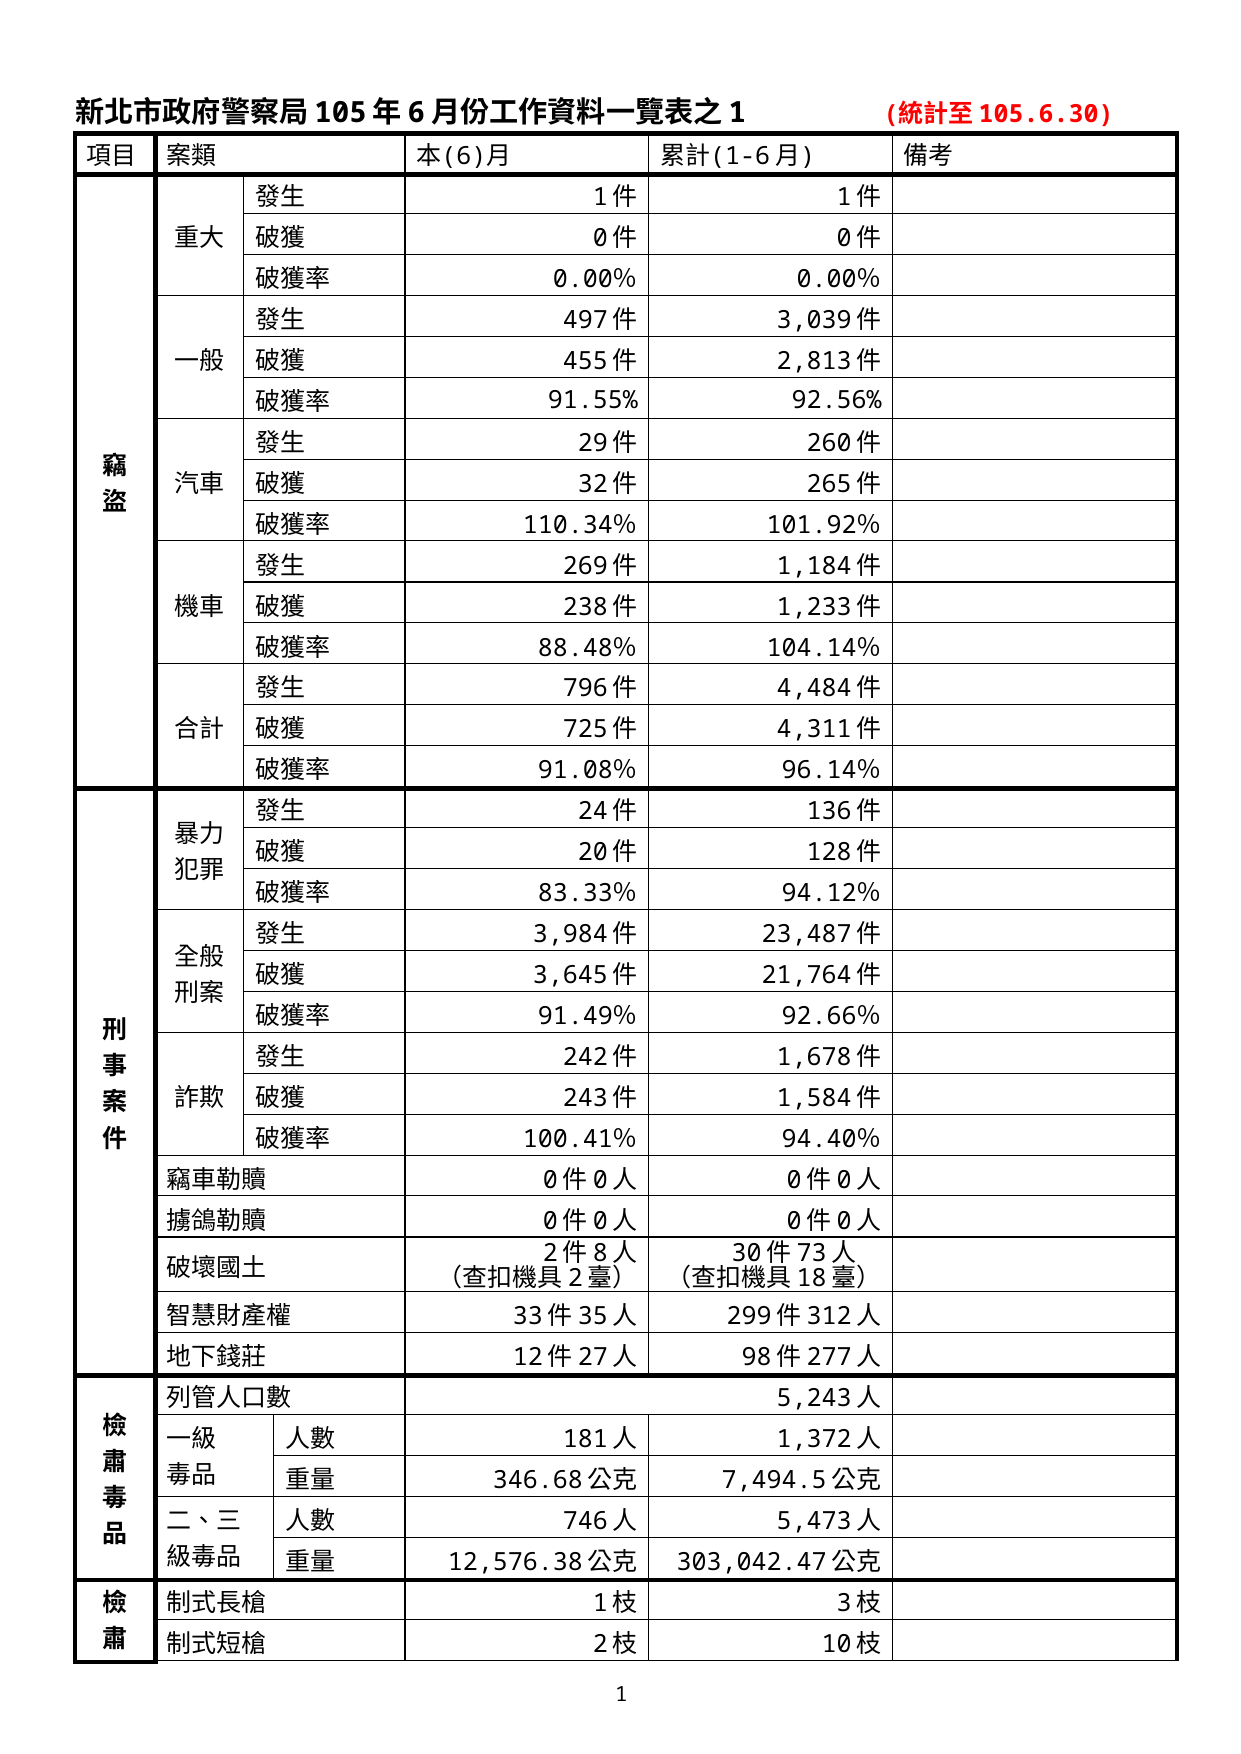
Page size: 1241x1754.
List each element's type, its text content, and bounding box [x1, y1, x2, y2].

table_cell 2枝 [406, 1620, 648, 1659]
table_cell 3,645件 [406, 951, 648, 991]
table_cell 83.33％ [406, 869, 648, 909]
table_cell 列管人口數 [158, 1378, 404, 1414]
table_cell 181人 [406, 1415, 648, 1455]
table_cell [893, 1497, 1175, 1537]
table_cell 32件 [406, 460, 648, 499]
table_cell 100.41％ [406, 1115, 648, 1154]
table_cell [893, 1333, 1175, 1373]
table_cell 92.56% [649, 378, 892, 418]
table_cell 303,042.47公克 [649, 1538, 892, 1578]
table_cell 破獲 [244, 1074, 404, 1113]
table_cell 發生 [244, 419, 404, 458]
table_cell 智慧財產權 [158, 1292, 404, 1332]
table_cell 96.14％ [649, 746, 892, 786]
table_cell 二、三級毒品 [158, 1497, 273, 1578]
table_cell [893, 623, 1175, 663]
table_cell 發生 [244, 296, 404, 336]
table_cell 重量 [274, 1456, 404, 1496]
table_cell 一般 [158, 296, 243, 418]
table_cell [893, 255, 1175, 295]
table_cell 破獲率 [244, 869, 404, 909]
table_cell 發生 [244, 664, 404, 704]
table_cell 136件 [649, 791, 892, 827]
table_cell 暴力犯罪 [158, 791, 243, 909]
table_cell 汽車 [158, 419, 243, 540]
table_cell 全般刑案 [158, 910, 243, 1032]
table_cell 5,473人 [649, 1497, 892, 1537]
table_cell [893, 1292, 1175, 1332]
table_cell 詐欺 [158, 1033, 243, 1154]
table_cell [893, 951, 1175, 991]
table_cell 30件73人 （查扣機具18臺） [649, 1238, 892, 1291]
table_cell 98件277人 [649, 1333, 892, 1373]
table_cell 人數 [274, 1497, 404, 1537]
table_cell 檢肅毒品 [77, 1378, 153, 1578]
table_cell [893, 1196, 1175, 1236]
table_cell 0.00％ [406, 255, 648, 295]
table_cell 0件0人 [406, 1196, 648, 1236]
table_cell [893, 541, 1175, 581]
table_cell 33件35人 [406, 1292, 648, 1332]
table_cell 24件 [406, 791, 648, 827]
table_cell [893, 177, 1175, 213]
table_cell 地下錢莊 [158, 1333, 404, 1373]
table_cell [893, 296, 1175, 336]
table_cell 重量 [274, 1538, 404, 1578]
table_cell 1,584件 [649, 1074, 892, 1113]
table_cell 796件 [406, 664, 648, 704]
table_cell 破獲 [244, 828, 404, 868]
table_cell 12,576.38公克 [406, 1538, 648, 1578]
text 新北市政府警察局105年6月份工作資料一覽表之1 (統計至105.6.30) [75, 89, 1165, 131]
table_cell [893, 791, 1175, 827]
table_cell 破獲率 [244, 1115, 404, 1154]
table_cell [893, 1620, 1175, 1659]
table_cell [893, 910, 1175, 950]
table_cell 制式長槍 [158, 1582, 404, 1618]
table_cell [893, 1378, 1175, 1414]
table_cell 2,813件 [649, 337, 892, 377]
table_cell 3,984件 [406, 910, 648, 950]
table_cell 128件 [649, 828, 892, 868]
table_cell 破獲率 [244, 623, 404, 663]
table_cell 91.55% [406, 378, 648, 418]
table_cell [893, 869, 1175, 909]
table_cell [893, 378, 1175, 418]
table_cell [893, 214, 1175, 254]
table_cell [893, 1582, 1175, 1618]
table_cell 23,487件 [649, 910, 892, 950]
table_cell 0件0人 [649, 1156, 892, 1195]
table_cell [893, 1415, 1175, 1455]
table_cell 1枝 [406, 1582, 648, 1618]
table_cell [893, 746, 1175, 786]
table_cell [893, 705, 1175, 745]
table_cell 檢肅槍彈 [77, 1582, 153, 1659]
table_cell [893, 460, 1175, 499]
table_cell 破獲 [244, 337, 404, 377]
table_cell 238件 [406, 583, 648, 622]
table_cell 243件 [406, 1074, 648, 1113]
table_cell 0件 [649, 214, 892, 254]
table_cell 制式短槍 [158, 1620, 404, 1659]
table_cell 746人 [406, 1497, 648, 1537]
table_cell 0件0人 [406, 1156, 648, 1195]
table_cell 破獲 [244, 583, 404, 622]
table_header 案類 [158, 136, 404, 172]
table_cell 29件 [406, 419, 648, 458]
table_cell [893, 828, 1175, 868]
table_cell 發生 [244, 177, 404, 213]
table_cell 2件8人（查扣機具2臺） [406, 1238, 648, 1291]
table_cell 299件312人 [649, 1292, 892, 1332]
table_cell 92.66％ [649, 992, 892, 1032]
table_cell [893, 1156, 1175, 1195]
table_cell 破獲率 [244, 378, 404, 418]
table_cell [893, 1538, 1175, 1578]
table_cell 265件 [649, 460, 892, 499]
table_cell 1件 [649, 177, 892, 213]
table_cell [893, 583, 1175, 622]
table_cell 91.49％ [406, 992, 648, 1032]
table_cell 破獲率 [244, 746, 404, 786]
table_cell 269件 [406, 541, 648, 581]
table_cell 機車 [158, 541, 243, 663]
table_cell 20件 [406, 828, 648, 868]
table_cell [893, 1456, 1175, 1496]
table_cell 發生 [244, 541, 404, 581]
table_cell 破獲 [244, 214, 404, 254]
table_cell 合計 [158, 664, 243, 786]
table_cell 破壞國土 [158, 1238, 404, 1291]
table_cell 101.92％ [649, 501, 892, 540]
table_cell 破獲 [244, 951, 404, 991]
table_cell 12件27人 [406, 1333, 648, 1373]
table_cell 4,311件 [649, 705, 892, 745]
table_cell 1,233件 [649, 583, 892, 622]
table_cell [893, 419, 1175, 458]
table_cell 21,764件 [649, 951, 892, 991]
table_cell [893, 1238, 1175, 1291]
table_cell 497件 [406, 296, 648, 336]
table_cell 91.08％ [406, 746, 648, 786]
table_cell [893, 337, 1175, 377]
table_cell 3枝 [649, 1582, 892, 1618]
table_cell 260件 [649, 419, 892, 458]
table_header 本(6)月 [406, 136, 648, 172]
table_cell 發生 [244, 1033, 404, 1073]
table_cell 94.12％ [649, 869, 892, 909]
table_cell 242件 [406, 1033, 648, 1073]
table_cell 1,678件 [649, 1033, 892, 1073]
table_cell 346.68公克 [406, 1456, 648, 1496]
table_header 累計(1-6月) [649, 136, 892, 172]
table_cell 破獲率 [244, 501, 404, 540]
table_cell 110.34％ [406, 501, 648, 540]
table_cell 10枝 [649, 1620, 892, 1659]
table_cell 455件 [406, 337, 648, 377]
table_cell 擄鴿勒贖 [158, 1196, 404, 1236]
table_cell 刑 事 案 件 [77, 791, 153, 1373]
table_cell 7,494.5公克 [649, 1456, 892, 1496]
table_cell 725件 [406, 705, 648, 745]
table_header 備考 [893, 136, 1175, 172]
table_cell [893, 1115, 1175, 1154]
table_cell 破獲 [244, 705, 404, 745]
table_cell 0件 [406, 214, 648, 254]
table_cell 1,184件 [649, 541, 892, 581]
table_cell 5,243人 [406, 1378, 892, 1414]
table_cell [893, 501, 1175, 540]
table_cell 0.00％ [649, 255, 892, 295]
table_cell 人數 [274, 1415, 404, 1455]
table_cell 1件 [406, 177, 648, 213]
table_cell 發生 [244, 910, 404, 950]
table_cell 重大 [158, 177, 243, 295]
table_cell 破獲率 [244, 992, 404, 1032]
table_cell [893, 992, 1175, 1032]
table_cell [893, 1033, 1175, 1073]
table_cell 發生 [244, 791, 404, 827]
table_cell 104.14％ [649, 623, 892, 663]
table_header 項目 [77, 136, 153, 172]
table_cell 破獲率 [244, 255, 404, 295]
table_cell 0件0人 [649, 1196, 892, 1236]
table_cell [893, 664, 1175, 704]
table_cell 破獲 [244, 460, 404, 499]
table_cell 88.48％ [406, 623, 648, 663]
table_cell [893, 1074, 1175, 1113]
table_cell 3,039件 [649, 296, 892, 336]
table_cell 一級 毒品 [158, 1415, 273, 1496]
table_cell 1,372人 [649, 1415, 892, 1455]
table_cell 竊 盜 [77, 177, 153, 786]
table_cell 竊車勒贖 [158, 1156, 404, 1195]
table_cell 4,484件 [649, 664, 892, 704]
table_cell 94.40％ [649, 1115, 892, 1154]
